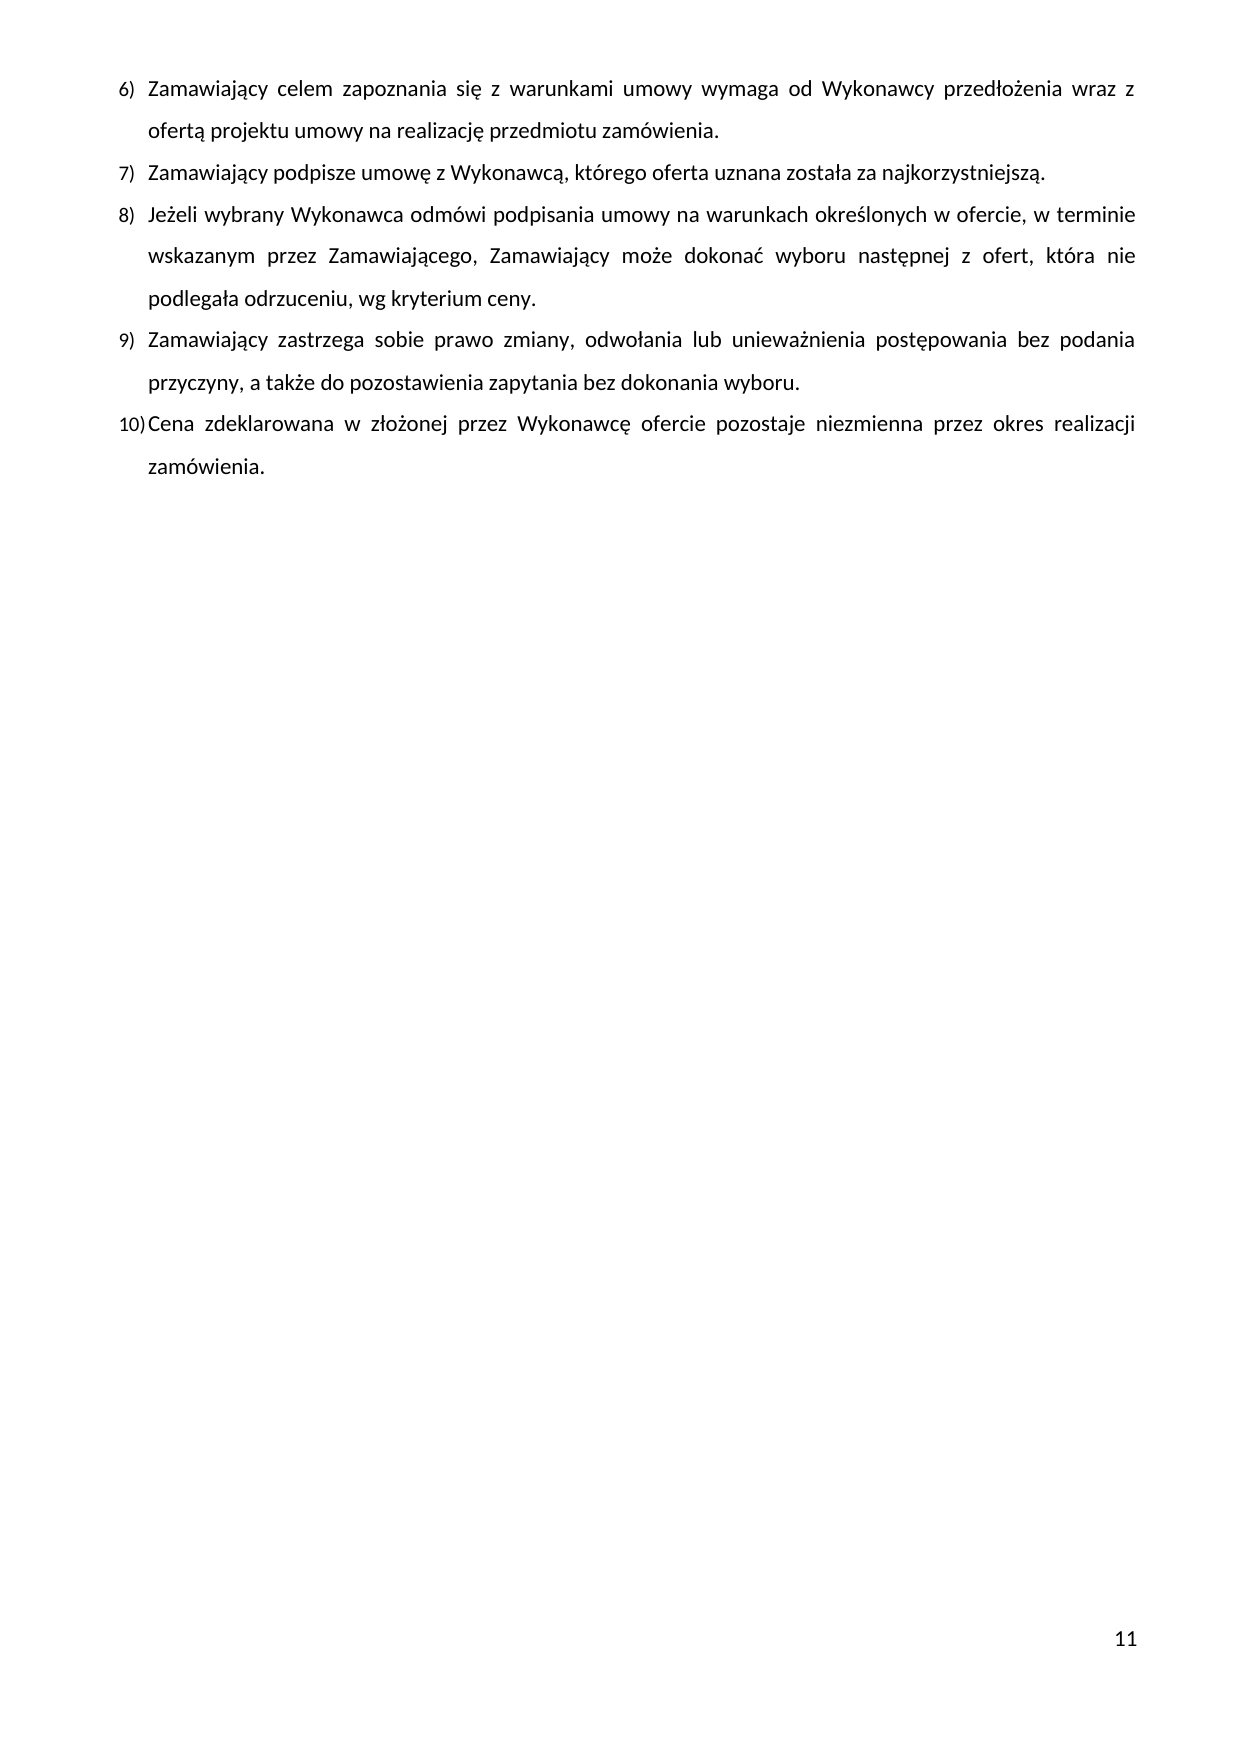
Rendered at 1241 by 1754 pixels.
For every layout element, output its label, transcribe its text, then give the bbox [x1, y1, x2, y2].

list Zamawiający zastrzega sobie prawo zmiany, odwołania lub unieważnienia postępowania bez podania przyczyny, a także do pozostawienia zapytania bez dokonania wyboru. [118, 326, 1137, 396]
list Jeżeli wybrany Wykonawca odmówi podpisania umowy na warunkach określonych w ofercie, w terminie wskazanym przez Zamawiającego, Zamawiający może dokonać wyboru następnej z ofert, która nie podlegała odrzuceniu, wg kryterium ceny. [118, 200, 1137, 312]
list Zamawiający podpisze umowę z Wykonawcą, którego oferta uznana została za najkorzystniejszą. [118, 158, 1137, 186]
list Zamawiający celem zapoznania się z warunkami umowy wymaga od Wykonawcy przedłożenia wraz z ofertą projektu umowy na realizację przedmiotu zamówienia. [118, 74, 1137, 144]
list Cena zdeklarowana w złożonej przez Wykonawcę ofercie pozostaje niezmienna przez okres realizacji zamówienia. [118, 409, 1137, 481]
